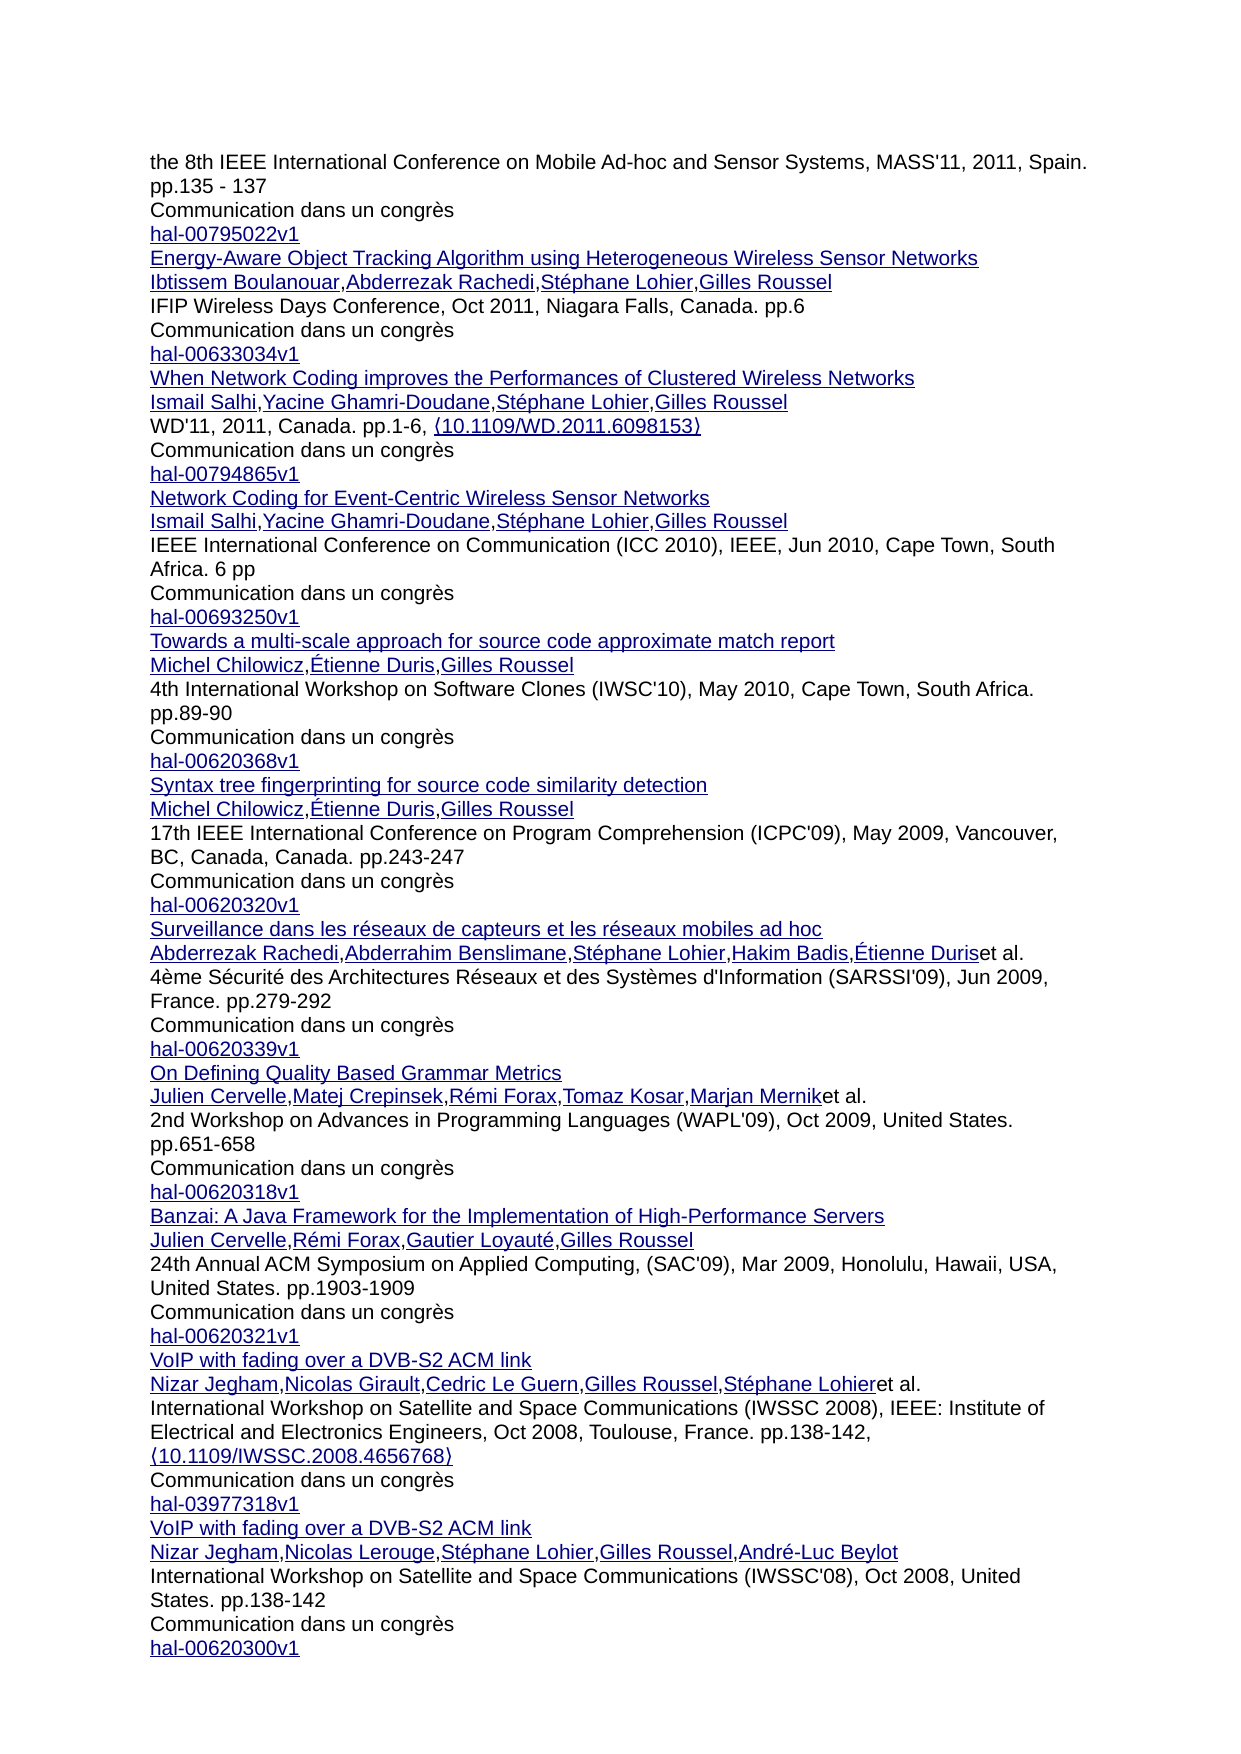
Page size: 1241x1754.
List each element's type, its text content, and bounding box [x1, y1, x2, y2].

table_cell Energy-Aware Object Tracking Algorithm using Heterogeneous Wireless Sensor Networks Ibtissem Boulanouar,Abderrezak Rachedi,Stéphane Lohier,Gilles Roussel IFIP Wireless Days Conference, Oct 2011, Niagara Falls, Canada. pp.6 Communication dans un congrès hal-00633034v1 [150, 246, 1090, 366]
table_cell VoIP with fading over a DVB-S2 ACM link Nizar Jegham,Nicolas Lerouge,Stéphane Lohier,Gilles Roussel,André-Luc Beylot International Workshop on Satellite and Space Communications (IWSSC'08), Oct 2008, United States. pp.138-142 Communication dans un congrès hal-00620300v1 [150, 1516, 1090, 1659]
table_cell Network Coding for Event-Centric Wireless Sensor Networks Ismail Salhi,Yacine Ghamri-Doudane,Stéphane Lohier,Gilles Roussel IEEE International Conference on Communication (ICC 2010), IEEE, Jun 2010, Cape Town, South Africa. 6 pp Communication dans un congrès hal-00693250v1 [150, 485, 1090, 629]
table_cell When Network Coding improves the Performances of Clustered Wireless Networks Ismail Salhi,Yacine Ghamri-Doudane,Stéphane Lohier,Gilles Roussel WD'11, 2011, Canada. pp.1-6, ⟨10.1109/WD.2011.6098153⟩ Communication dans un congrès hal-00794865v1 [150, 366, 1090, 485]
table_cell Banzai: A Java Framework for the Implementation of High-Performance Servers Julien Cervelle,Rémi Forax,Gautier Loyauté,Gilles Roussel 24th Annual ACM Symposium on Applied Computing, (SAC'09), Mar 2009, Honolulu, Hawaii, USA, United States. pp.1903-1909 Communication dans un congrès hal-00620321v1 [150, 1204, 1090, 1348]
table_cell the 8th IEEE International Conference on Mobile Ad-hoc and Sensor Systems, MASS'11, 2011, Spain. pp.135 - 137 Communication dans un congrès hal-00795022v1 [150, 150, 1090, 246]
table_cell Towards a multi-scale approach for source code approximate match report Michel Chilowicz,Étienne Duris,Gilles Roussel 4th International Workshop on Software Clones (IWSC'10), May 2010, Cape Town, South Africa. pp.89-90 Communication dans un congrès hal-00620368v1 [150, 629, 1090, 773]
table_cell VoIP with fading over a DVB-S2 ACM link Nizar Jegham,Nicolas Girault,Cedric Le Guern,Gilles Roussel,Stéphane Lohieret al. International Workshop on Satellite and Space Communications (IWSSC 2008), IEEE: Institute of Electrical and Electronics Engineers, Oct 2008, Toulouse, France. pp.138-142, ⟨10.1109/IWSSC.2008.4656768⟩ Communication dans un congrès hal-03977318v1 [150, 1348, 1090, 1516]
table_cell On Defining Quality Based Grammar Metrics Julien Cervelle,Matej Crepinsek,Rémi Forax,Tomaz Kosar,Marjan Merniket al. 2nd Workshop on Advances in Programming Languages (WAPL'09), Oct 2009, United States. pp.651-658 Communication dans un congrès hal-00620318v1 [150, 1060, 1090, 1204]
table_cell Syntax tree fingerprinting for source code similarity detection Michel Chilowicz,Étienne Duris,Gilles Roussel 17th IEEE International Conference on Program Comprehension (ICPC'09), May 2009, Vancouver, BC, Canada, Canada. pp.243-247 Communication dans un congrès hal-00620320v1 [150, 773, 1090, 917]
table_cell Surveillance dans les réseaux de capteurs et les réseaux mobiles ad hoc Abderrezak Rachedi,Abderrahim Benslimane,Stéphane Lohier,Hakim Badis,Étienne Duriset al. 4ème Sécurité des Architectures Réseaux et des Systèmes d'Information (SARSSI'09), Jun 2009, France. pp.279-292 Communication dans un congrès hal-00620339v1 [150, 917, 1090, 1060]
